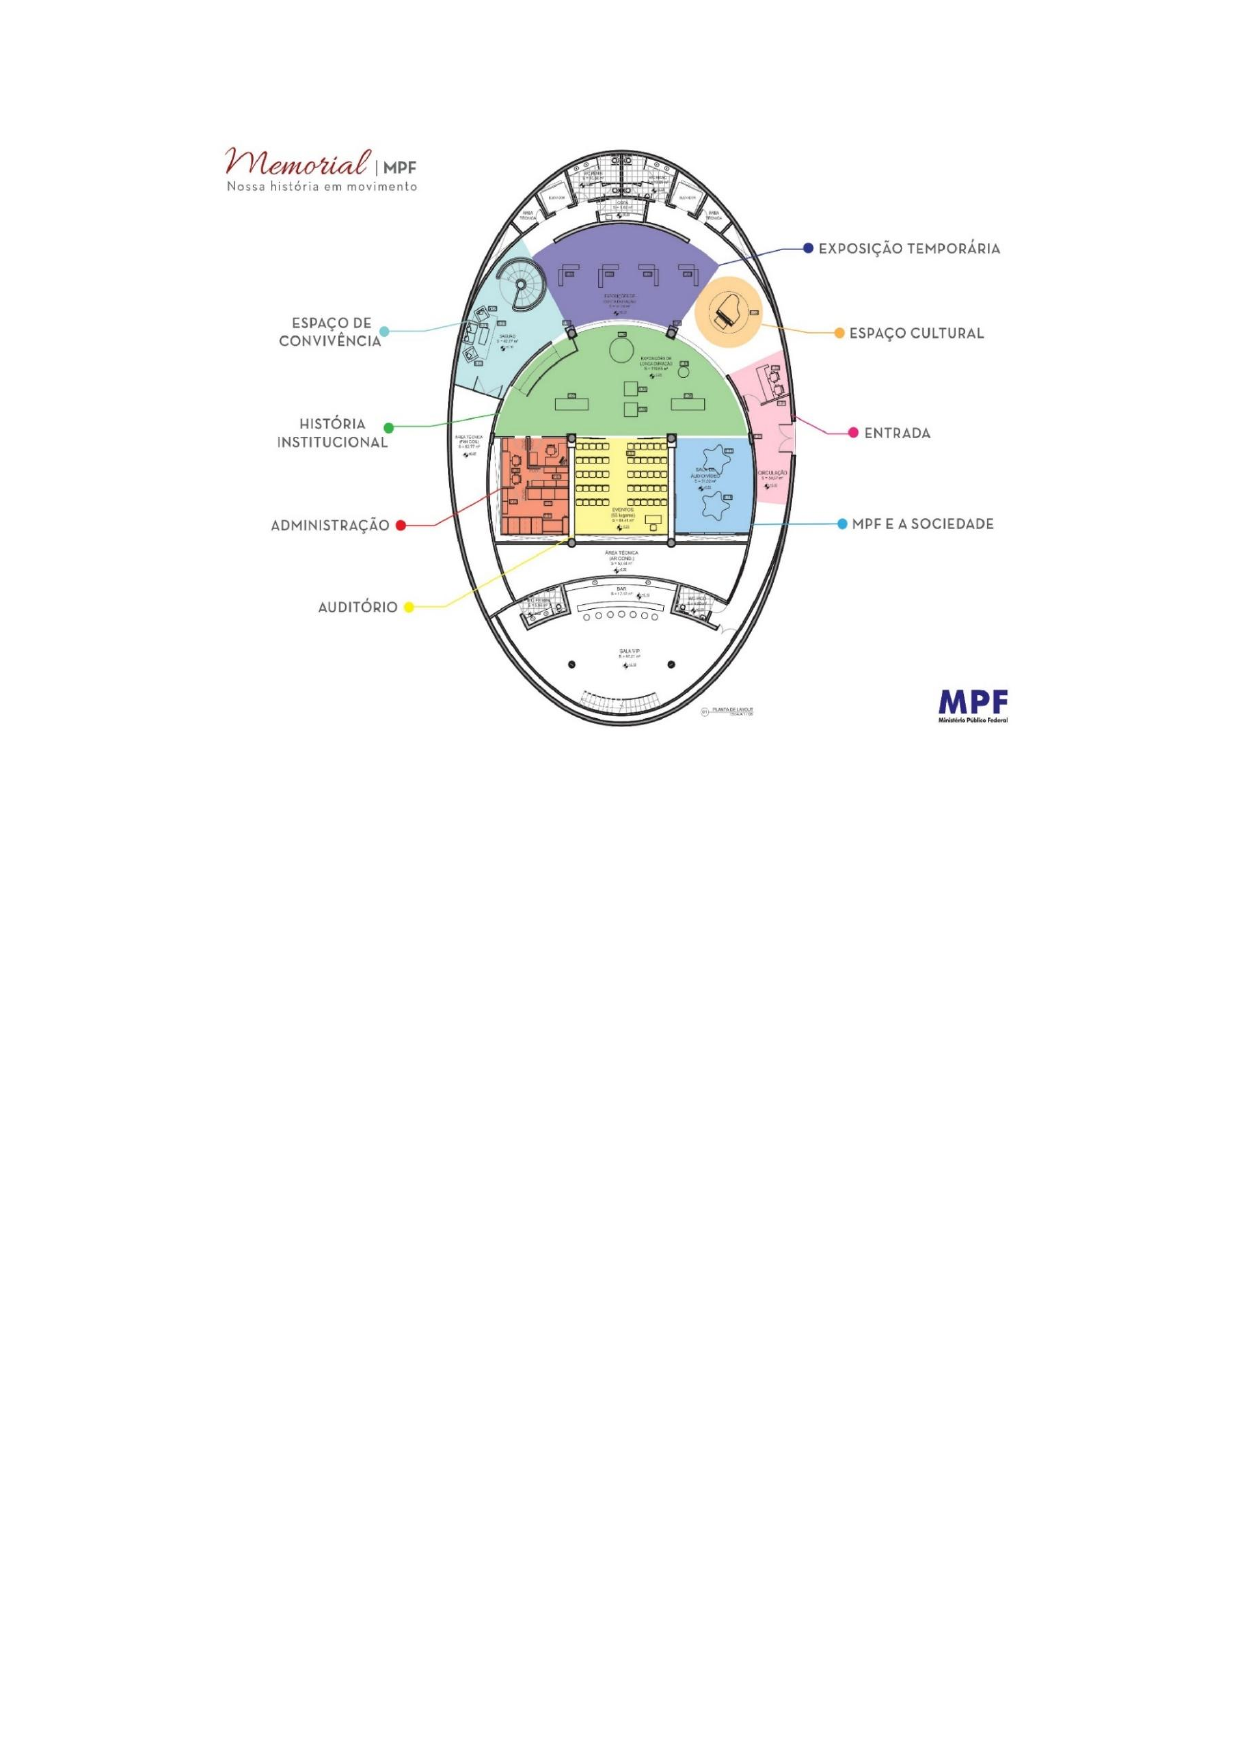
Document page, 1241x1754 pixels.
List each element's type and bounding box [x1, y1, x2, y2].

picture [189, 118, 1051, 759]
